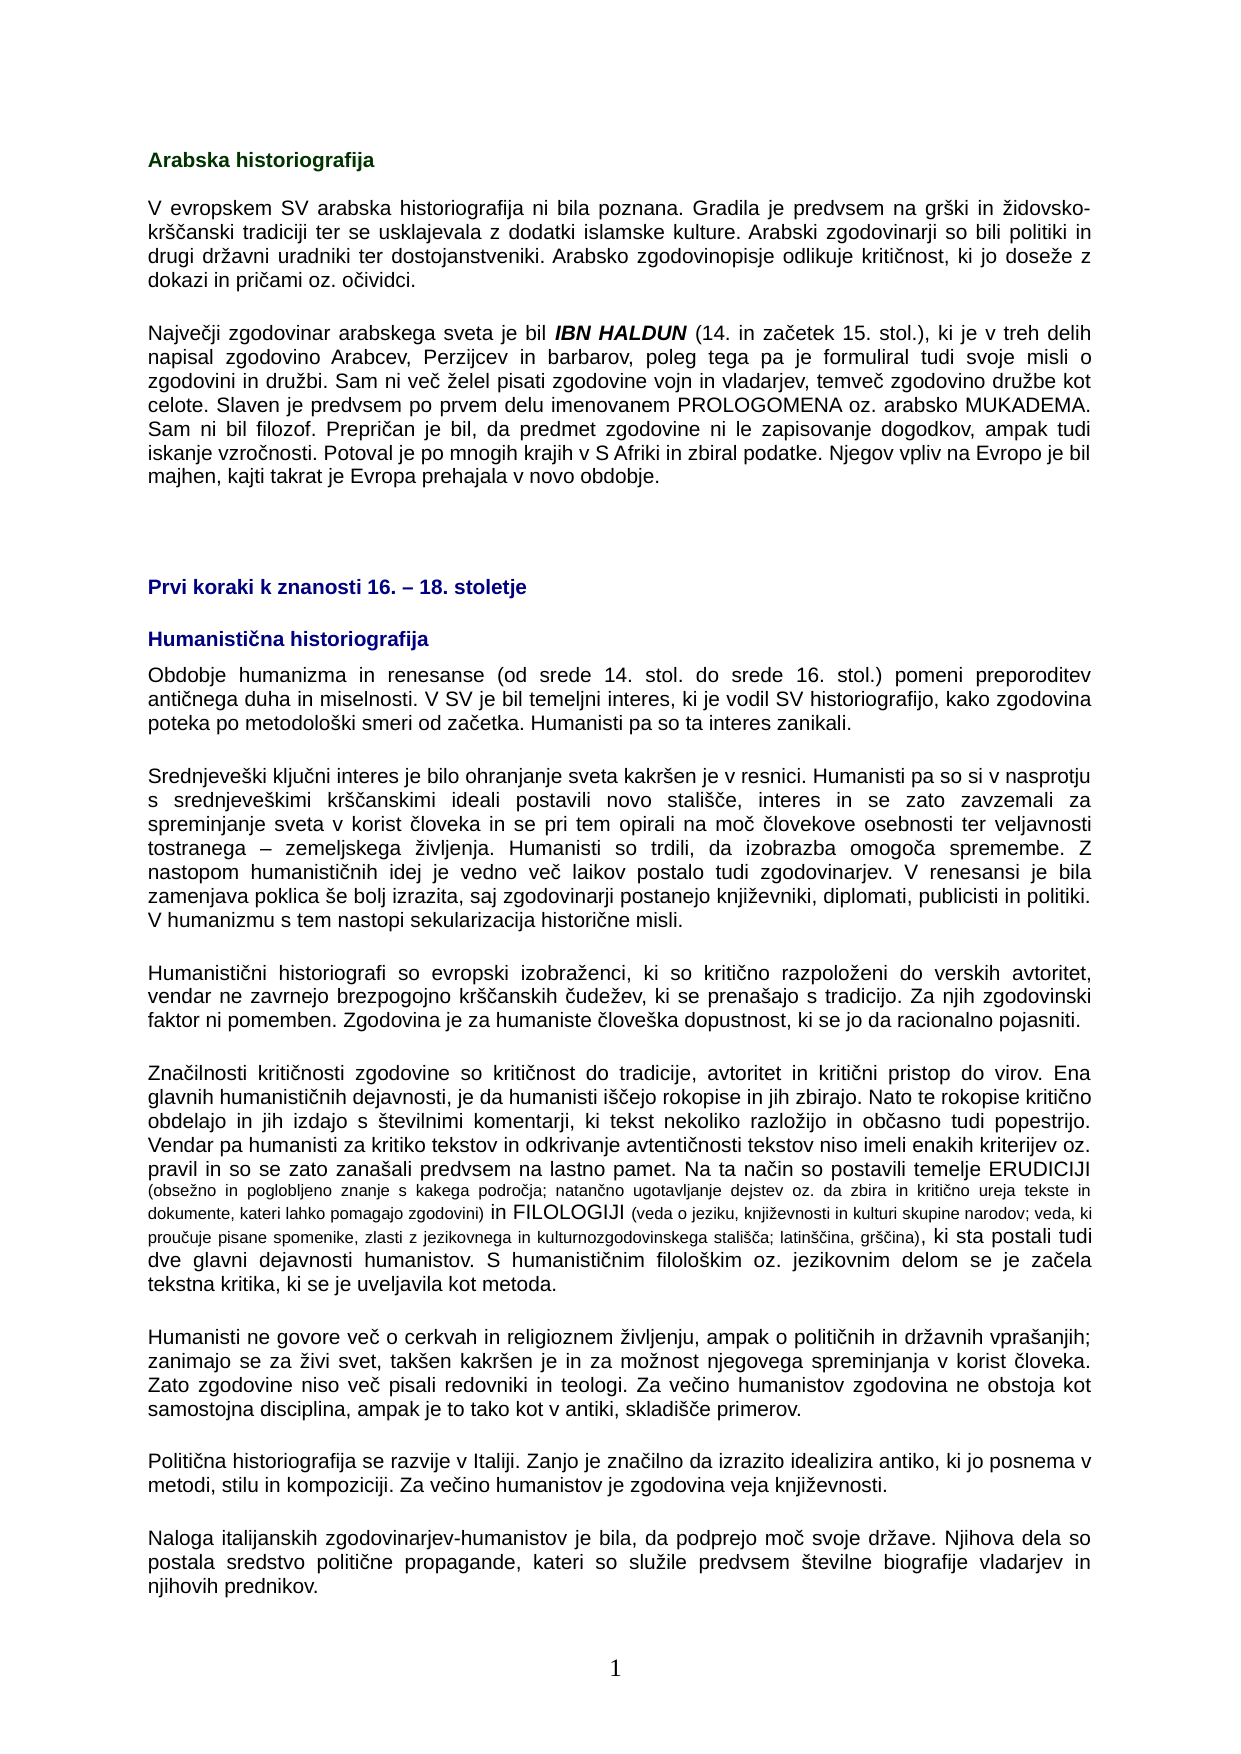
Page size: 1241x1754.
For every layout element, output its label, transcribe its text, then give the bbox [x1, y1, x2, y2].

text Srednjeveški ključni interes je bilo ohranjanje sveta kakršen je v resnici. Humanisti pa so si v nasprotju s srednjeveškimi krščanskimi ideali postavili novo stališče, interes in se zato zavzemali za spreminjanje sveta v korist človeka in se pri tem opirali na moč človekove osebnosti ter veljavnosti tostranega – zemeljskega življenja. Humanisti so trdili, da izobrazba omogoča spremembe. Z nastopom humanističnih idej je vedno več laikov postalo tudi zgodovinarjev. V renesansi je bila zamenjava poklica še bolj izrazita, saj zgodovinarji postanejo književniki, diplomati, publicisti in politiki. V humanizmu s tem nastopi sekularizacija historične misli. [148, 764, 1093, 932]
text Največji zgodovinar arabskega sveta je bil IBN HALDUN (14. in začetek 15. stol.), ki je v treh delih napisal zgodovino Arabcev, Perzijcev in barbarov, poleg tega pa je formuliral tudi svoje misli o zgodovini in družbi. Sam ni več želel pisati zgodovine vojn in vladarjev, temveč zgodovino družbe kot celote. Slaven je predvsem po prvem delu imenovanem PROLOGOMENA oz. arabsko MUKADEMA. Sam ni bil filozof. Prepričan je bil, da predmet zgodovine ni le zapisovanje dogodkov, ampak tudi iskanje vzročnosti. Potoval je po mnogih krajih v S Afriki in zbiral podatke. Njegov vpliv na Evropo je bil majhen, kajti takrat je Evropa prehajala v novo obdobje. [148, 321, 1093, 488]
text Naloga italijanskih zgodovinarjev-humanistov je bila, da podprejo moč svoje države. Njihova dela so postala sredstvo politične propagande, kateri so služile predvsem številne biografije vladarjev in njihovih prednikov. [148, 1526, 1093, 1598]
text V evropskem SV arabska historiografija ni bila poznana. Gradila je predvsem na grški in židovsko-krščanski tradiciji ter se usklajevala z dodatki islamske kulture. Arabski zgodovinarji so bili politiki in drugi državni uradniki ter dostojanstveniki. Arabsko zgodovinopisje odlikuje kritičnost, ki jo doseže z dokazi in pričami oz. očividci. [148, 196, 1093, 292]
text Značilnosti kritičnosti zgodovine so kritičnost do tradicije, avtoritet in kritični pristop do virov. Ena glavnih humanističnih dejavnosti, je da humanisti iščejo rokopise in jih zbirajo. Nato te rokopise kritično obdelajo in jih izdajo s številnimi komentarji, ki tekst nekoliko razložijo in občasno tudi popestrijo. Vendar pa humanisti za kritiko tekstov in odkrivanje avtentičnosti tekstov niso imeli enakih kriterijev oz. pravil in so se zato zanašali predvsem na lastno pamet. Na ta način so postavili temelje ERUDICIJI (obsežno in poglobljeno znanje s kakega področja; natančno ugotavljanje dejstev oz. da zbira in kritično ureja tekste in dokumente, kateri lahko pomagajo zgodovini) in FILOLOGIJI (veda o jeziku, književnosti in kulturi skupine narodov; veda, ki proučuje pisane spomenike, zlasti z jezikovnega in kulturnozgodovinskega stališča; latinščina, grščina), ki sta postali tudi dve glavni dejavnosti humanistov. S humanističnim filološkim oz. jezikovnim delom se je začela tekstna kritika, ki se je uveljavila kot metoda. [148, 1061, 1093, 1296]
text Prvi koraki k znanosti 16. – 18. stoletje [148, 574, 1093, 598]
text Humanisti ne govore več o cerkvah in religioznem življenju, ampak o političnih in državnih vprašanjih; zanimajo se za živi svet, takšen kakršen je in za možnost njegovega spreminjanja v korist človeka. Zato zgodovine niso več pisali redovniki in teologi. Za večino humanistov zgodovina ne obstoja kot samostojna disciplina, ampak je to tako kot v antiki, skladišče primerov. [148, 1324, 1093, 1420]
subtitle Arabska historiografija [148, 148, 1093, 172]
text Obdobje humanizma in renesanse (od srede 14. stol. do srede 16. stol.) pomeni preporoditev antičnega duha in miselnosti. V SV je bil temeljni interes, ki je vodil SV historiografijo, kako zgodovina poteka po metodološki smeri od začetka. Humanisti pa so ta interes zanikali. [148, 663, 1093, 735]
text Humanistični historiografi so evropski izobraženci, ki so kritično razpoloženi do verskih avtoritet, vendar ne zavrnejo brezpogojno krščanskih čudežev, ki se prenašajo s tradicijo. Za njih zgodovinski faktor ni pomemben. Zgodovina je za humaniste človeška dopustnost, ki se jo da racionalno pojasniti. [148, 960, 1093, 1032]
text Politična historiografija se razvije v Italiji. Zanjo je značilno da izrazito idealizira antiko, ki jo posnema v metodi, stilu in kompoziciji. Za večino humanistov je zgodovina veja književnosti. [148, 1449, 1093, 1497]
text Humanistična historiografija [148, 627, 1093, 651]
